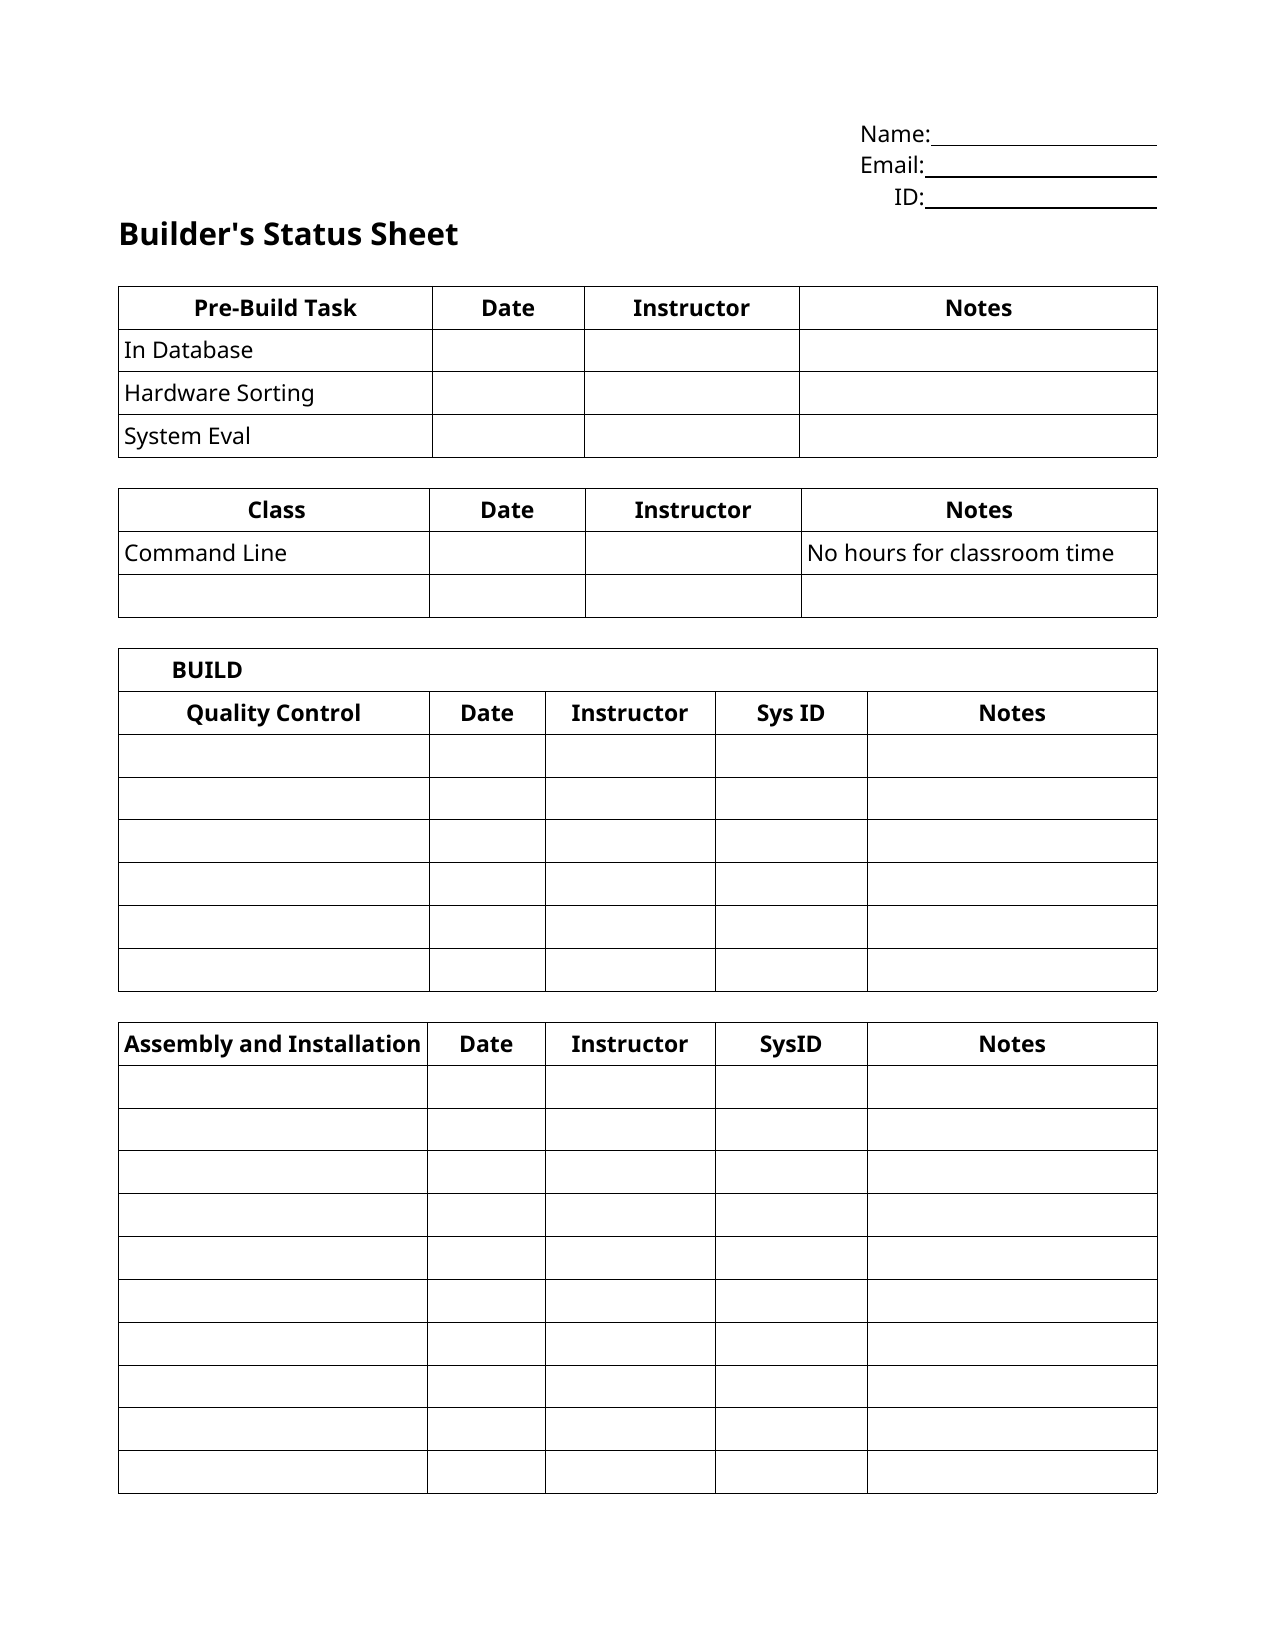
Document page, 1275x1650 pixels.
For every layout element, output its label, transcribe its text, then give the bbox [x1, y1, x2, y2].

table_cell [868, 949, 1157, 991]
table_cell [546, 1280, 715, 1322]
table_cell [119, 1151, 427, 1193]
table_cell [546, 863, 715, 905]
table_cell [428, 1109, 545, 1150]
table_cell [546, 1109, 715, 1150]
table_cell [430, 863, 545, 905]
table_cell Command Line [119, 532, 429, 574]
table_cell [868, 820, 1157, 862]
table_cell Hardware Sorting [119, 372, 432, 414]
table_cell [546, 1451, 715, 1493]
table_cell [546, 1237, 715, 1279]
table_cell [428, 1451, 545, 1493]
text ID: [118, 181, 1157, 212]
table_cell [428, 1066, 545, 1108]
table_header Notes [802, 489, 1157, 531]
table_cell [119, 1408, 427, 1450]
table_cell [546, 1323, 715, 1364]
table_cell [585, 372, 799, 414]
table_header Date [430, 489, 585, 531]
table_cell [430, 575, 585, 617]
table_cell [716, 820, 867, 862]
table_cell [433, 372, 584, 414]
table_cell [716, 906, 867, 948]
table_header Assembly and Installation [119, 1023, 427, 1065]
table_cell Instructor [546, 692, 715, 734]
table_cell [800, 330, 1157, 371]
table_cell [430, 820, 545, 862]
table_cell [716, 1323, 867, 1364]
table_cell [430, 906, 545, 948]
table_cell [428, 1366, 545, 1407]
table_cell [716, 1366, 867, 1407]
table_cell Sys ID [716, 692, 867, 734]
table_header Date [433, 287, 584, 328]
table_cell [119, 906, 429, 948]
table_cell In Database [119, 330, 432, 371]
table_cell [119, 1323, 427, 1364]
table_cell [868, 863, 1157, 905]
table_cell [428, 1280, 545, 1322]
table_cell [716, 863, 867, 905]
table_cell [802, 575, 1157, 617]
table_cell [868, 778, 1157, 819]
table_header Pre-Build Task [119, 287, 432, 328]
table_cell Date [430, 692, 545, 734]
table_cell [868, 906, 1157, 948]
table_cell [119, 820, 429, 862]
table_cell [716, 1408, 867, 1450]
table_cell [716, 1109, 867, 1150]
table_cell [546, 949, 715, 991]
table_cell [119, 1451, 427, 1493]
table_cell [868, 1280, 1157, 1322]
table_cell [546, 906, 715, 948]
table_cell [546, 735, 715, 777]
text Name: [118, 118, 1157, 149]
table_header Instructor [546, 1023, 715, 1065]
table_cell [716, 735, 867, 777]
table_header Class [119, 489, 429, 531]
table_cell [868, 1323, 1157, 1364]
table_cell [428, 1151, 545, 1193]
table_cell [868, 1194, 1157, 1236]
table_cell [716, 1237, 867, 1279]
table_cell [119, 1066, 427, 1108]
table_cell [546, 1366, 715, 1407]
table_cell No hours for classroom time [802, 532, 1157, 574]
table_cell [546, 820, 715, 862]
table_header Date [428, 1023, 545, 1065]
table_cell [868, 1237, 1157, 1279]
table_cell [433, 415, 584, 457]
text Builder's Status Sheet [118, 212, 1157, 254]
table_cell [868, 1408, 1157, 1450]
table_cell [585, 415, 799, 457]
table_cell [546, 1194, 715, 1236]
table_cell [119, 575, 429, 617]
table_cell [428, 1408, 545, 1450]
table_cell [716, 1280, 867, 1322]
table_cell Notes [868, 692, 1157, 734]
table_cell [119, 778, 429, 819]
table_header BUILD [119, 649, 1157, 691]
table_header SysID [716, 1023, 867, 1065]
table_cell [119, 1194, 427, 1236]
table_cell [428, 1194, 545, 1236]
table_header Notes [868, 1023, 1157, 1065]
table_cell [546, 1408, 715, 1450]
table_cell [868, 1109, 1157, 1150]
table_cell [119, 1366, 427, 1407]
table_cell [868, 1151, 1157, 1193]
table_cell [716, 1066, 867, 1108]
table_cell [430, 532, 585, 574]
table_cell [430, 949, 545, 991]
table_cell [868, 1451, 1157, 1493]
table_cell [428, 1323, 545, 1364]
table_cell [800, 415, 1157, 457]
table_cell [586, 532, 801, 574]
table_cell Quality Control [119, 692, 429, 734]
table_cell [119, 1237, 427, 1279]
table_cell [430, 735, 545, 777]
table_cell [119, 863, 429, 905]
table_cell [800, 372, 1157, 414]
table_cell System Eval [119, 415, 432, 457]
table_cell [119, 735, 429, 777]
table_cell [716, 1194, 867, 1236]
text Email: [118, 149, 1157, 181]
table_cell [868, 735, 1157, 777]
table_cell [546, 1066, 715, 1108]
table_cell [586, 575, 801, 617]
table_header Instructor [586, 489, 801, 531]
table_cell [546, 778, 715, 819]
table_cell [119, 1109, 427, 1150]
table_cell [546, 1151, 715, 1193]
table_cell [716, 778, 867, 819]
table_cell [428, 1237, 545, 1279]
table_cell [716, 949, 867, 991]
table_cell [585, 330, 799, 371]
table_cell [868, 1066, 1157, 1108]
table_cell [433, 330, 584, 371]
table_cell [119, 1280, 427, 1322]
table_cell [430, 778, 545, 819]
table_header Instructor [585, 287, 799, 328]
table_cell [716, 1151, 867, 1193]
table_cell [119, 949, 429, 991]
table_cell [716, 1451, 867, 1493]
table_header Notes [800, 287, 1157, 328]
table_cell [868, 1366, 1157, 1407]
